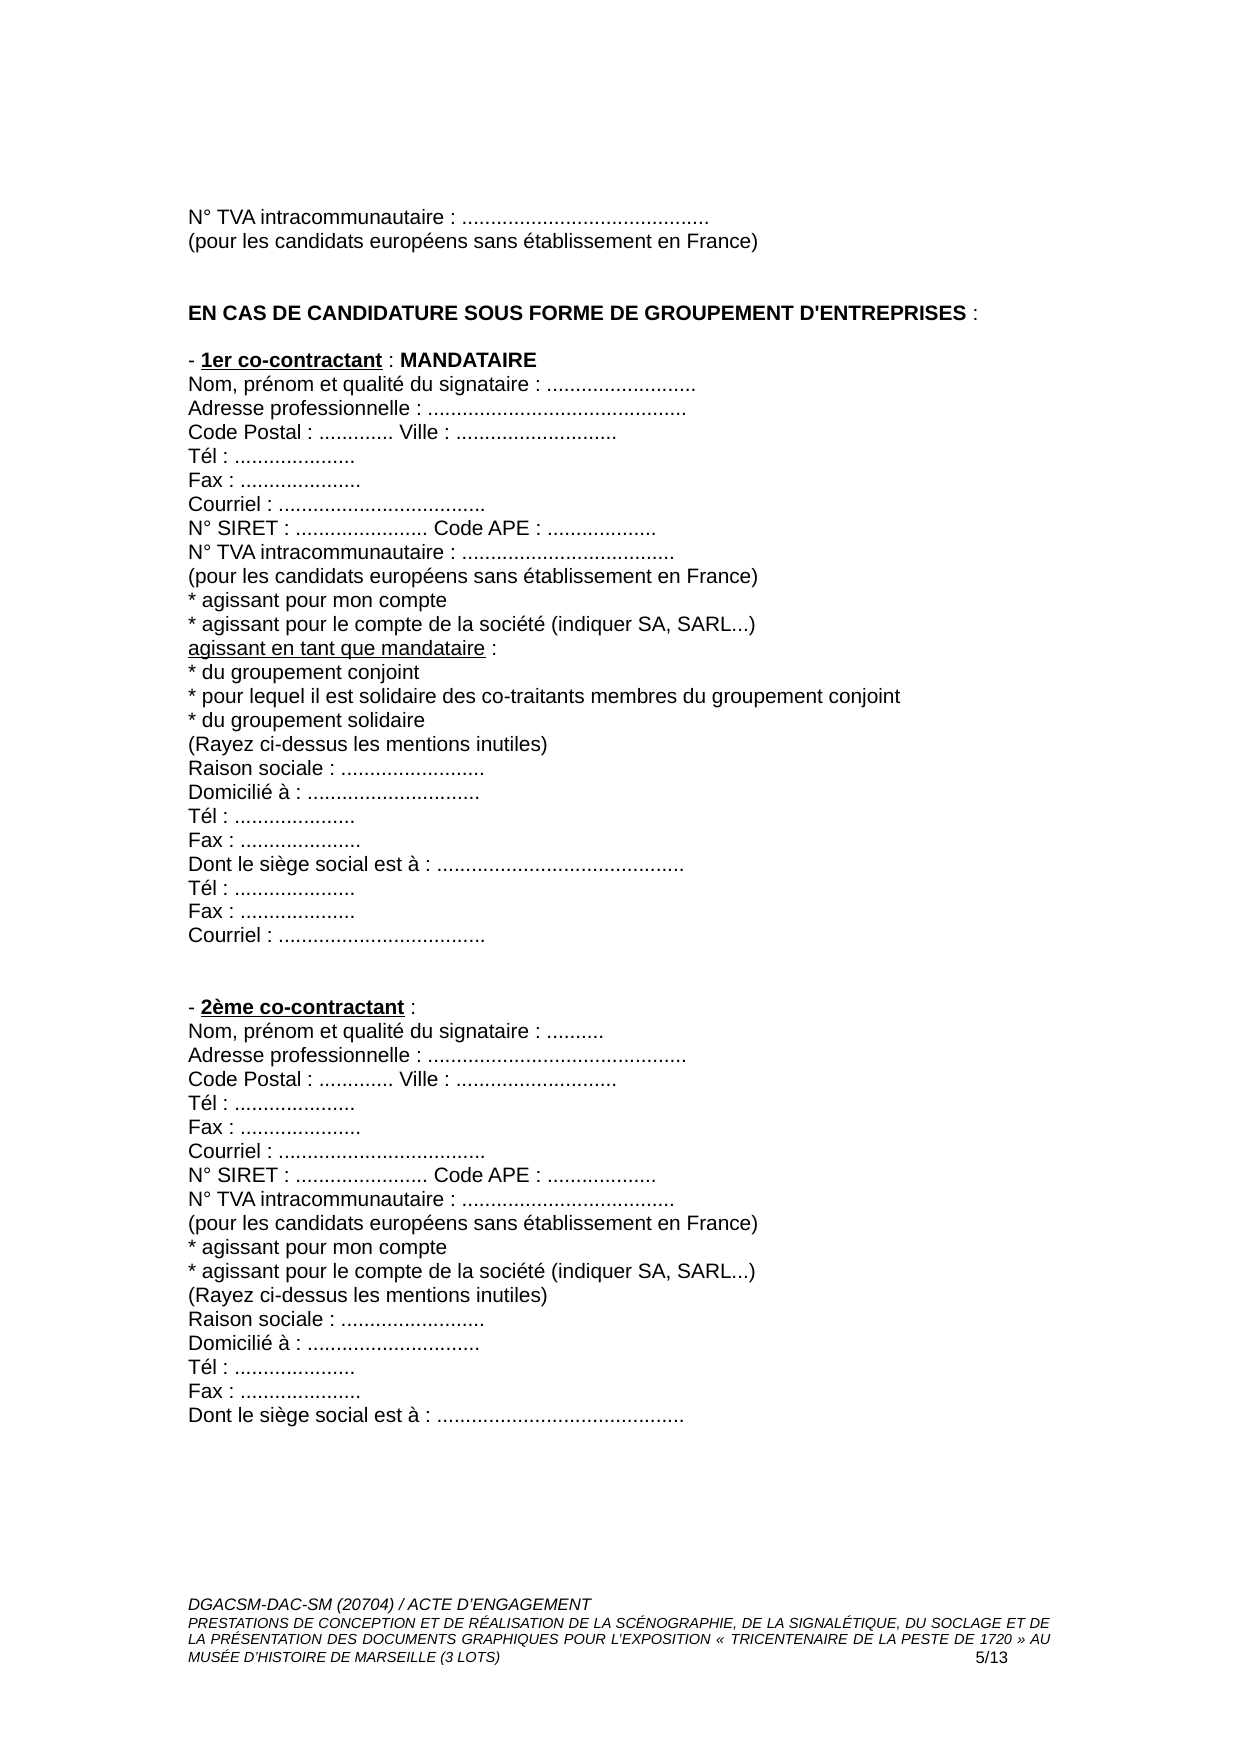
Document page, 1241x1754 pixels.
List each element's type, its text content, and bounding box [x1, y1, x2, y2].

text Domicilié à : .............................. [188, 1331, 1052, 1354]
text * agissant pour le compte de la société (indiquer SA, SARL...) [188, 1259, 1052, 1283]
text (Rayez ci-dessus les mentions inutiles) [188, 1283, 1052, 1307]
text * du groupement conjoint [188, 660, 1052, 684]
text Tél : ..................... [188, 803, 1052, 827]
text Courriel : .................................... [188, 1139, 1052, 1163]
text Adresse professionnelle : ............................................. [188, 1043, 1052, 1067]
text Code Postal : ............. Ville : ............................ [188, 420, 1052, 444]
text Adresse professionnelle : ............................................. [188, 396, 1052, 420]
text (pour les candidats européens sans établissement en France) [188, 1211, 1052, 1235]
text Courriel : .................................... [188, 492, 1052, 516]
text N° TVA intracommunautaire : ..................................... [188, 1187, 1052, 1211]
text Tél : ..................... [188, 1091, 1052, 1115]
text Raison sociale : ......................... [188, 756, 1052, 779]
text (pour les candidats européens sans établissement en France) [188, 228, 1052, 252]
text - 2ème co-contractant : [188, 995, 1052, 1019]
text Nom, prénom et qualité du signataire : .......... [188, 1019, 1052, 1043]
text Tél : ..................... [188, 1354, 1052, 1378]
text * agissant pour mon compte [188, 588, 1052, 612]
text EN CAS DE CANDIDATURE SOUS FORME DE GROUPEMENT D'ENTREPRISES : [188, 300, 1052, 324]
text N° SIRET : ....................... Code APE : ................... [188, 1163, 1052, 1187]
text (Rayez ci-dessus les mentions inutiles) [188, 732, 1052, 756]
text Fax : ..................... [188, 468, 1052, 492]
text agissant en tant que mandataire : [188, 636, 1052, 660]
text * agissant pour mon compte [188, 1235, 1052, 1259]
text * pour lequel il est solidaire des co-traitants membres du groupement conjoint [188, 684, 1052, 708]
text * du groupement solidaire [188, 708, 1052, 732]
text N° TVA intracommunautaire : ........................................... [188, 204, 1052, 228]
text - 1er co-contractant : MANDATAIRE [188, 348, 1052, 372]
text N° TVA intracommunautaire : ..................................... [188, 540, 1052, 564]
text Dont le siège social est à : ........................................... [188, 1402, 1052, 1426]
text Fax : ..................... [188, 827, 1052, 851]
text * agissant pour le compte de la société (indiquer SA, SARL...) [188, 612, 1052, 636]
text Fax : ..................... [188, 1115, 1052, 1139]
text Domicilié à : .............................. [188, 779, 1052, 803]
text N° SIRET : ....................... Code APE : ................... [188, 516, 1052, 540]
text Courriel : .................................... [188, 923, 1052, 947]
text Fax : .................... [188, 899, 1052, 923]
text Raison sociale : ......................... [188, 1307, 1052, 1331]
text Tél : ..................... [188, 875, 1052, 899]
text Nom, prénom et qualité du signataire : .......................... [188, 372, 1052, 396]
text Fax : ..................... [188, 1378, 1052, 1402]
text Dont le siège social est à : ........................................... [188, 851, 1052, 875]
text Tél : ..................... [188, 444, 1052, 468]
text Code Postal : ............. Ville : ............................ [188, 1067, 1052, 1091]
text (pour les candidats européens sans établissement en France) [188, 564, 1052, 588]
